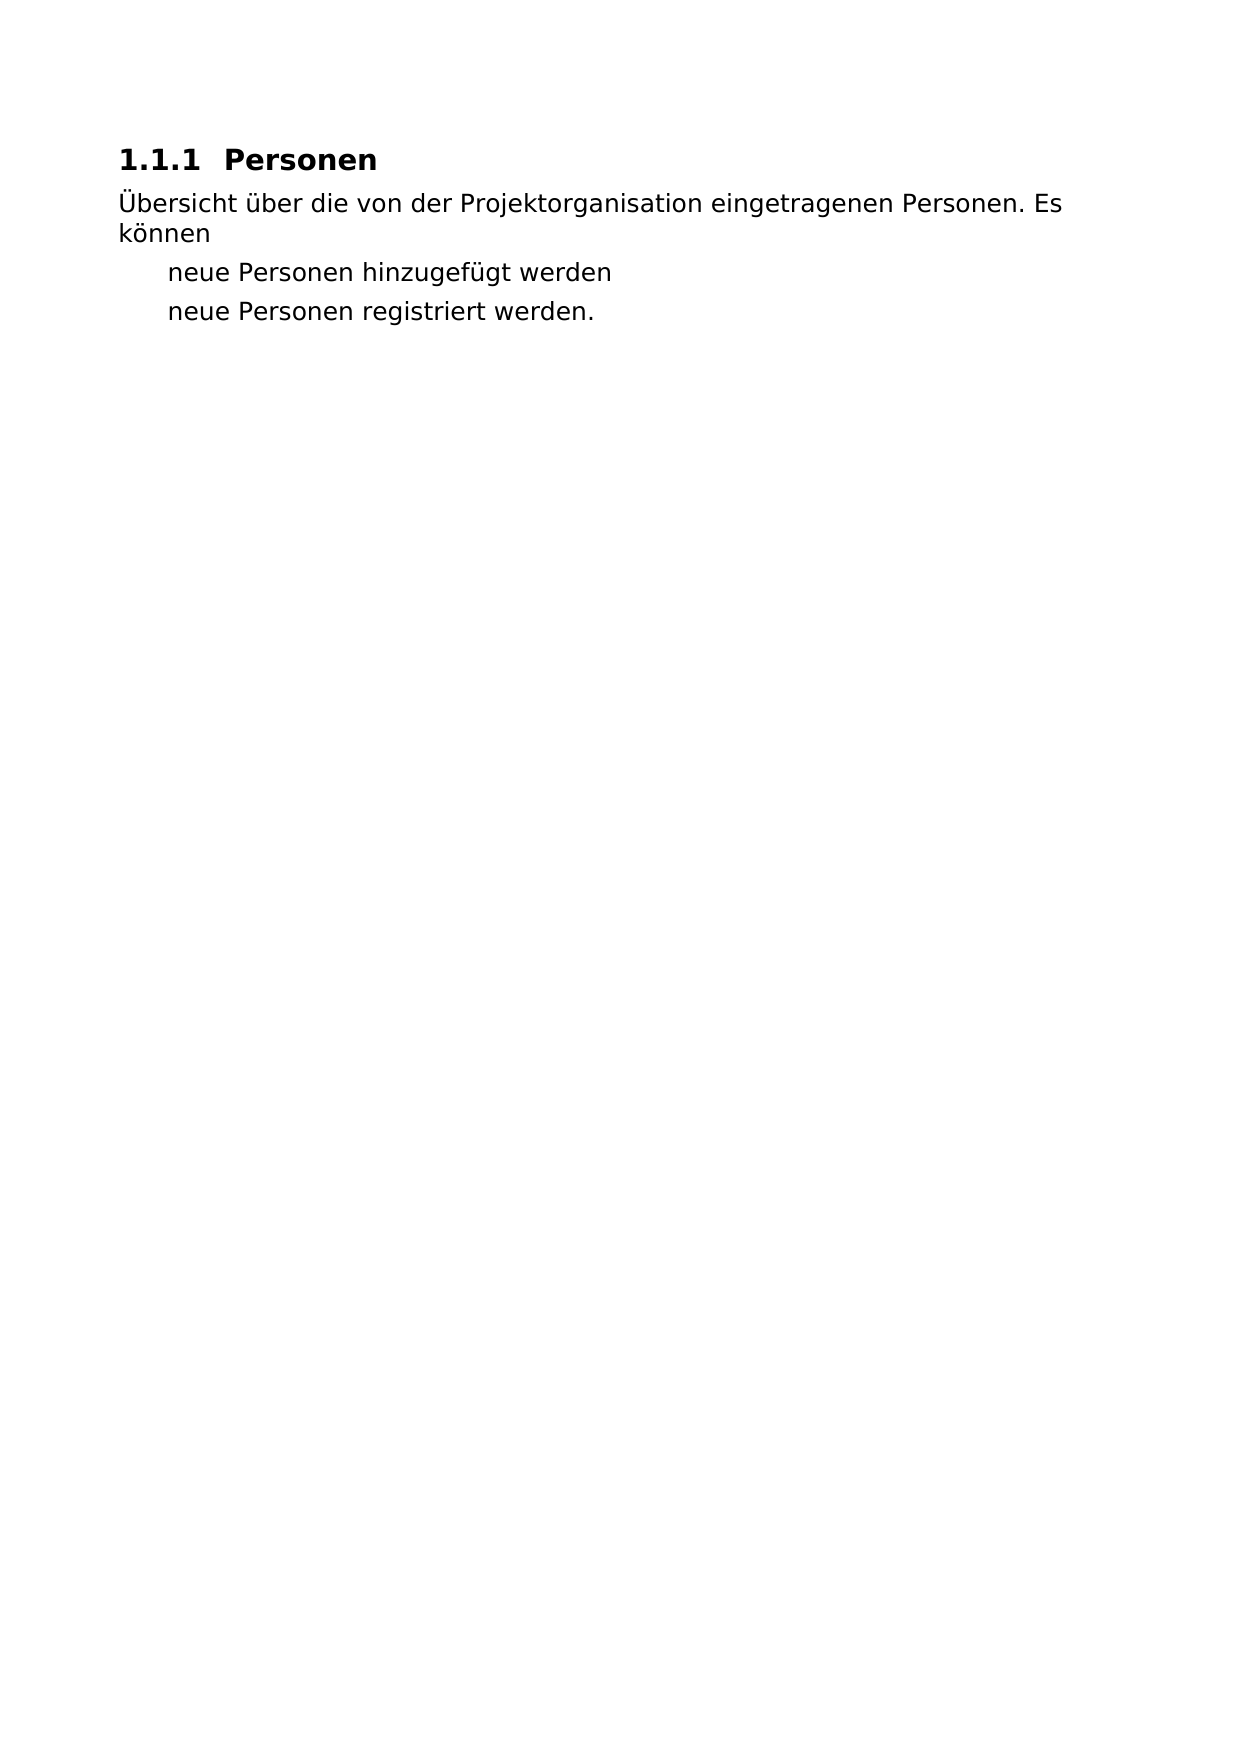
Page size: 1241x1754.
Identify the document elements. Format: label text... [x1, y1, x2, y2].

text Übersicht über die von der Projektorganisation eingetragenen Personen. Es können neue Personen hinzugefügt werden neue Personen registriert werden. [118, 189, 1122, 327]
subtitle Personen [118, 143, 1122, 177]
